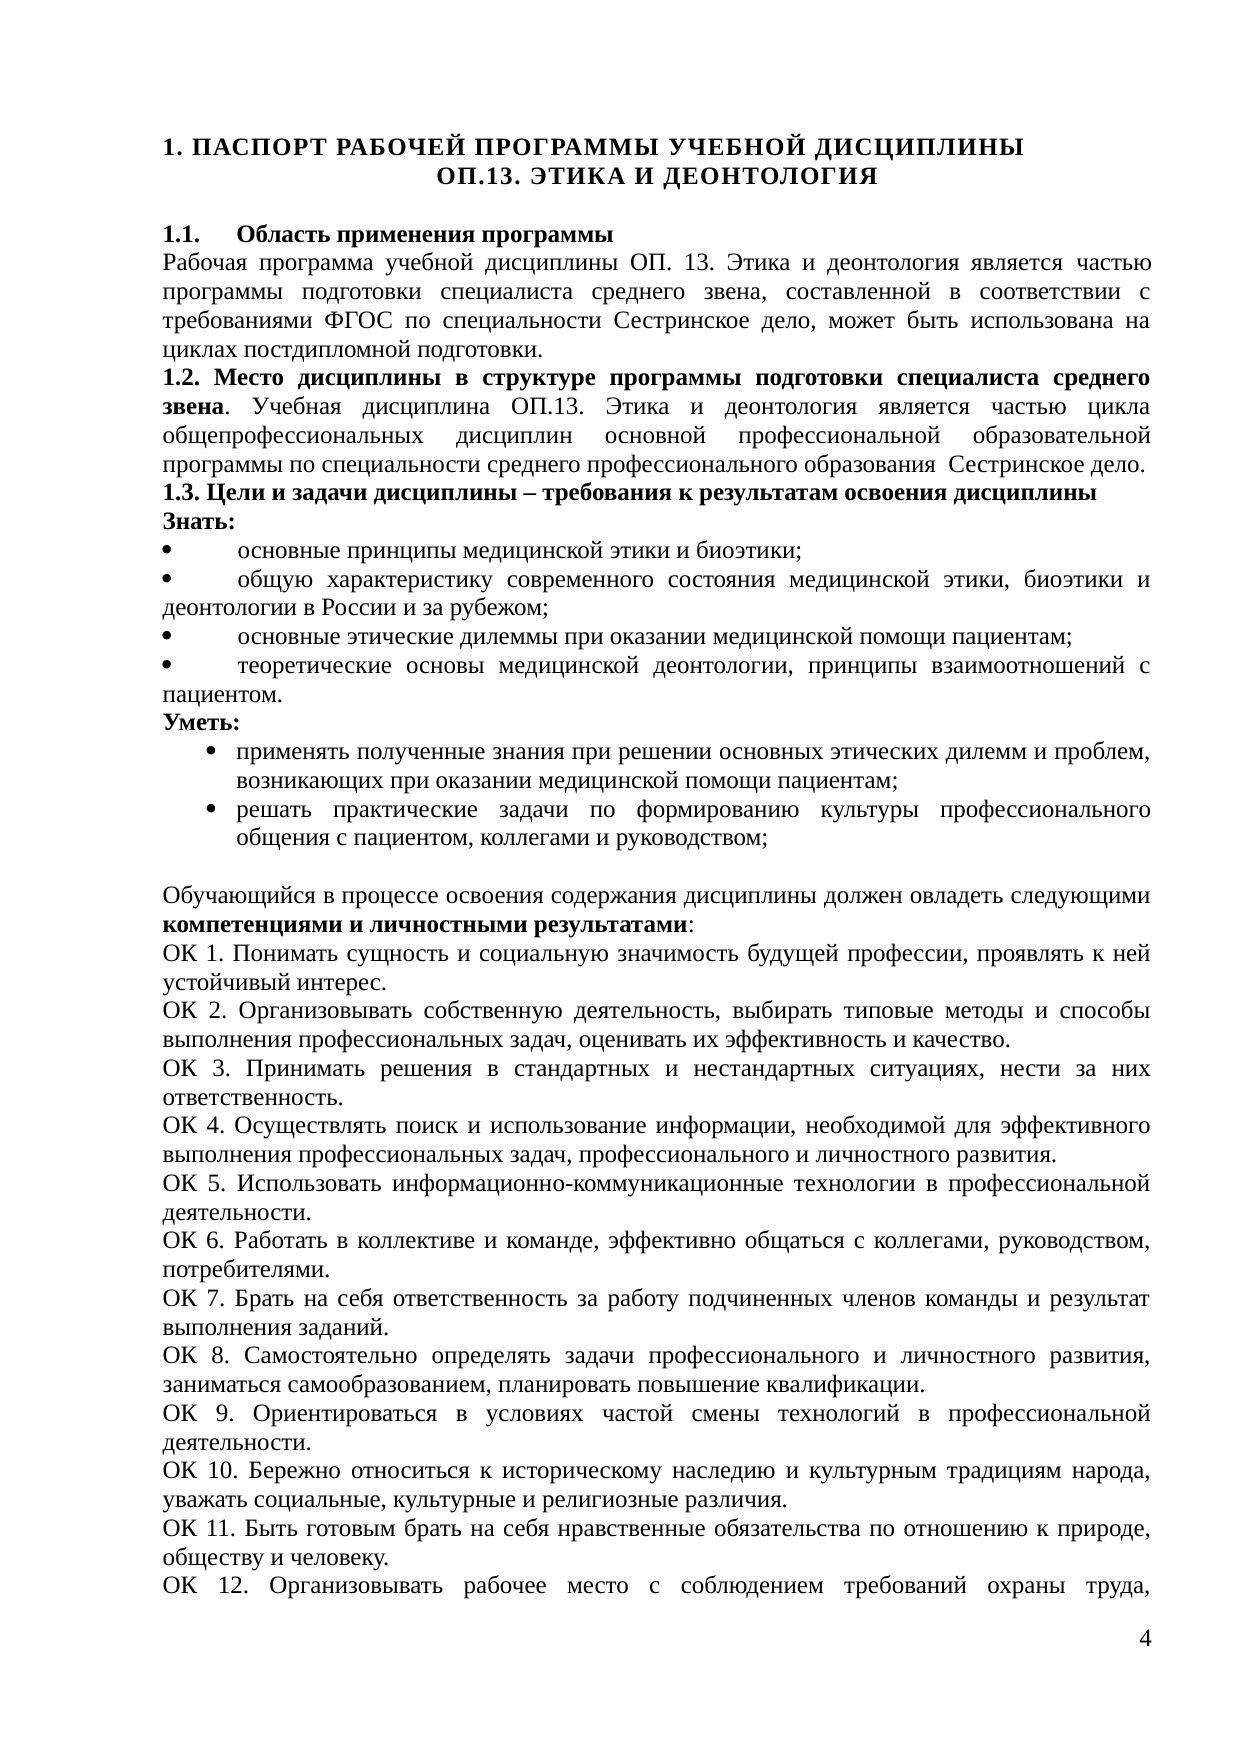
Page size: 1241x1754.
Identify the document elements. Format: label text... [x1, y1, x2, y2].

text ОК 1. Понимать сущность и социальную значимость будущей профессии, проявлять к ней устойчивый интерес. [162, 938, 1152, 995]
text Знать: [162, 506, 1152, 535]
text 1.3. Цели и задачи дисциплины – требования к результатам освоения дисциплины [162, 477, 1152, 506]
list Рабочая программа учебной дисциплины ОП. 13. Этика и деонтология является частью программы подготовки специалиста среднего звена, составленной в соответствии с требованиями ФГОС по специальности Сестринское дело, может быть использована на циклах постдипломной подготовки. [162, 247, 1152, 362]
text ОК 4. Осуществлять поиск и использование информации, необходимой для эффективного выполнения профессиональных задач, профессионального и личностного развития. [162, 1110, 1152, 1168]
text Обучающийся в процессе освоения содержания дисциплины должен овладеть следующими компетенциями и личностными результатами: [162, 880, 1152, 938]
text ОК 9. Ориентироваться в условиях частой смены технологий в профессиональной деятельности. [162, 1398, 1152, 1455]
text ОК 12. Организовывать рабочее место с соблюдением требований охраны труда, [162, 1570, 1152, 1599]
text 1. ПАСПОРТ РАБОЧЕЙ ПРОГРАММЫ УЧЕБНОЙ ДИСЦИПЛИНЫ [162, 132, 1152, 161]
text ОП.13. ЭТИКА И ДЕОНТОЛОГИЯ [162, 161, 1152, 190]
list Область применения программы [162, 219, 1152, 247]
text ОК 3. Принимать решения в стандартных и нестандартных ситуациях, нести за них ответственность. [162, 1053, 1152, 1110]
text 1.2. Место дисциплины в структуре программы подготовки специалиста среднего звена. Учебная дисциплина ОП.13. Этика и деонтология является частью цикла общепрофессиональных дисциплин основной профессиональной образовательной программы по специальности среднего профессионального образования Сестринское дело. [162, 362, 1152, 477]
list решать практические задачи по формированию культуры профессионального общения с пациентом, коллегами и руководством; [207, 794, 1152, 851]
text ОК 6. Работать в коллективе и команде, эффективно общаться с коллегами, руководством, потребителями. [162, 1225, 1152, 1283]
list общую характеристику современного состояния медицинской этики, биоэтики и деонтологии в России и за рубежом; [162, 564, 1152, 621]
text ОК 11. Быть готовым брать на себя нравственные обязательства по отношению к природе, обществу и человеку. [162, 1513, 1152, 1570]
list основные принципы медицинской этики и биоэтики; [162, 535, 1152, 564]
text ОК 7. Брать на себя ответственность за работу подчиненных членов команды и результат выполнения заданий. [162, 1283, 1152, 1340]
text ОК 5. Использовать информационно-коммуникационные технологии в профессиональной деятельности. [162, 1168, 1152, 1225]
text ОК 8. Самостоятельно определять задачи профессионального и личностного развития, заниматься самообразованием, планировать повышение квалификации. [162, 1340, 1152, 1398]
text Уметь: [162, 707, 1152, 736]
list применять полученные знания при решении основных этических дилемм и проблем, возникающих при оказании медицинской помощи пациентам; [207, 736, 1152, 794]
list теоретические основы медицинской деонтологии, принципы взаимоотношений с пациентом. [162, 650, 1152, 707]
text ОК 2. Организовывать собственную деятельность, выбирать типовые методы и способы выполнения профессиональных задач, оценивать их эффективность и качество. [162, 995, 1152, 1053]
text ОК 10. Бережно относиться к историческому наследию и культурным традициям народа, уважать социальные, культурные и религиозные различия. [162, 1455, 1152, 1513]
list основные этические дилеммы при оказании медицинской помощи пациентам; [162, 621, 1152, 650]
